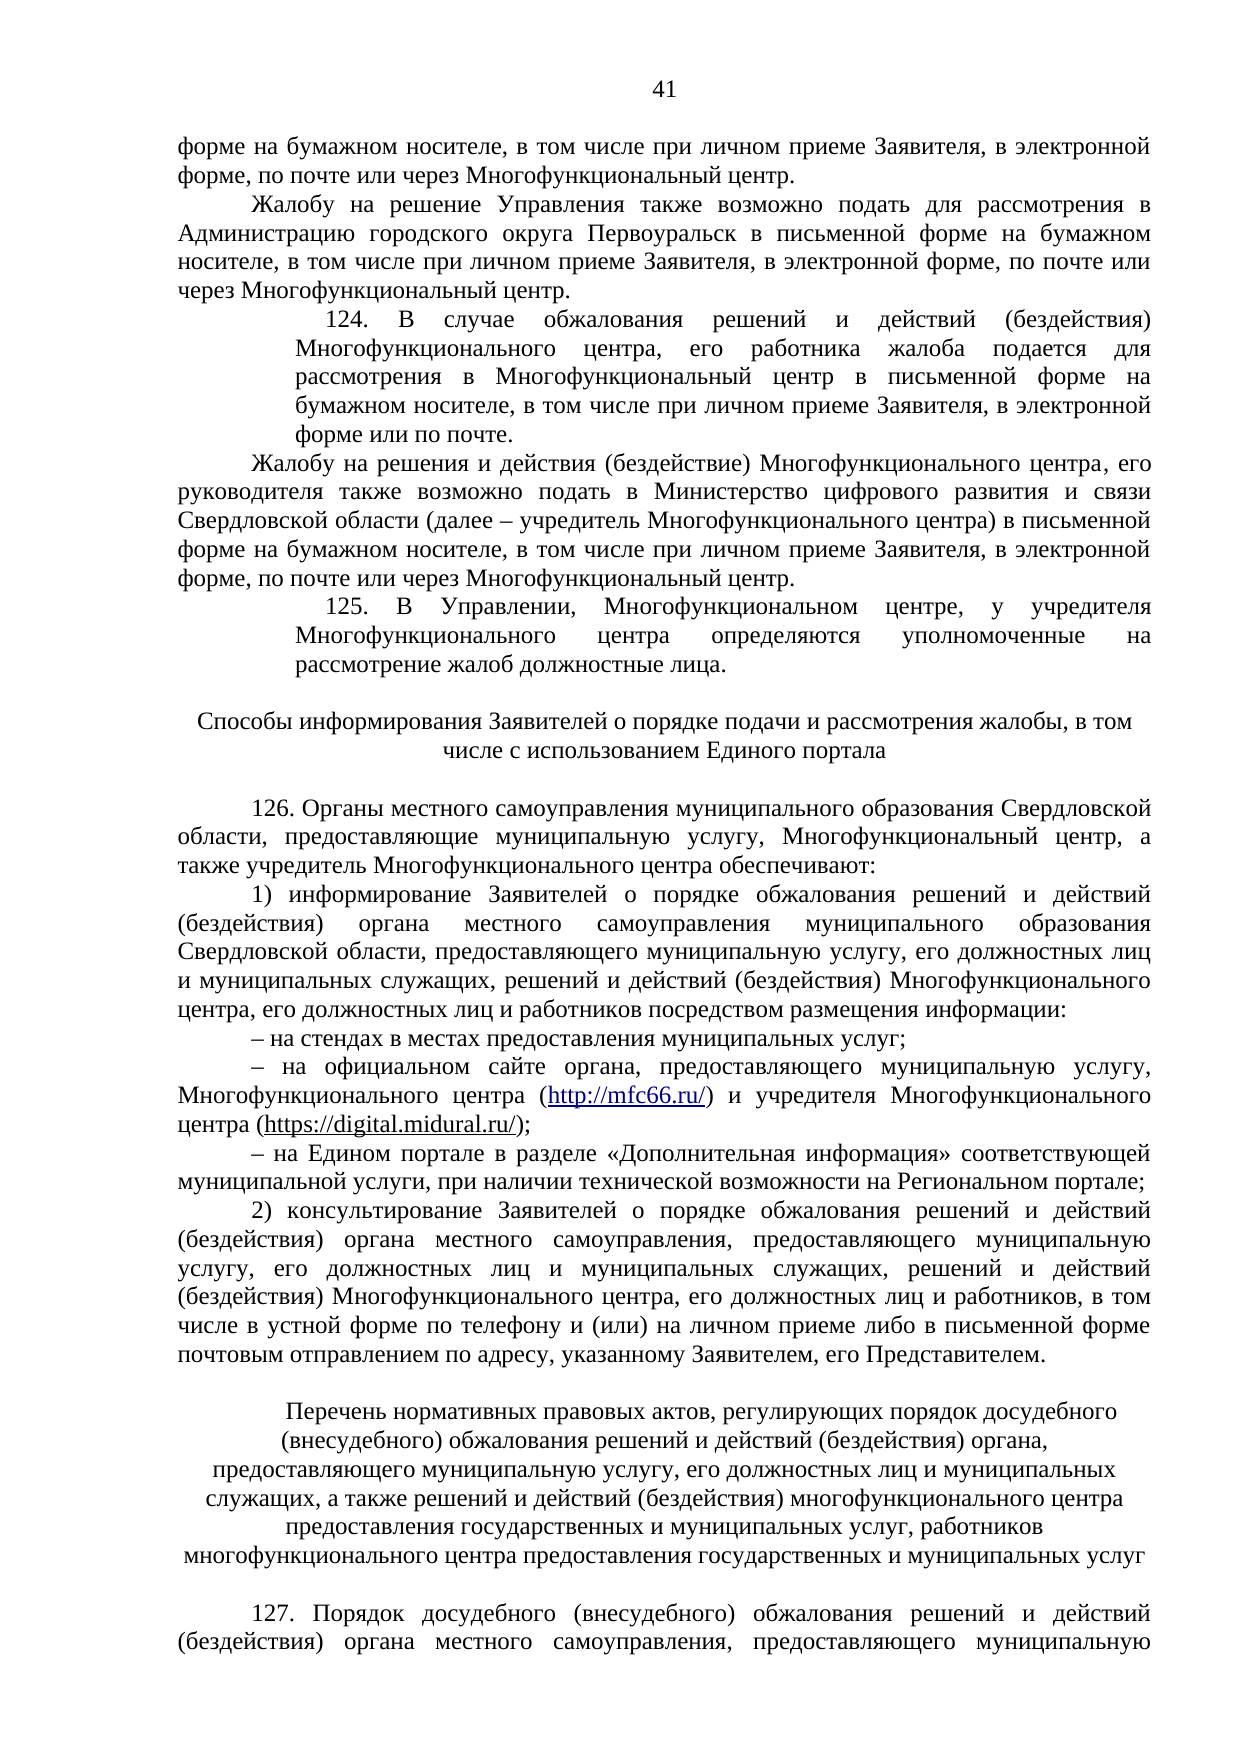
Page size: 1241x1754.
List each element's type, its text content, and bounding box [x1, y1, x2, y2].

list В Управлении, Многофункциональном центре, у учредителя Многофункционального центра определяются уполномоченные на рассмотрение жалоб должностные лица. [251, 591, 1152, 678]
text 1) информирование Заявителей о порядке обжалования решений и действий (бездействия) органа местного самоуправления муниципального образования Свердловской области, предоставляющего муниципальную услугу, его должностных лиц и муниципальных служащих, решений и действий (бездействия) Многофункционального центра, его должностных лиц и работников посредством размещения информации: [177, 879, 1152, 1023]
text Жалобу на решение Управления также возможно подать для рассмотрения в Администрацию городского округа Первоуральск в письменной форме на бумажном носителе, в том числе при личном приеме Заявителя, в электронной форме, по почте или через Многофункциональный центр. [177, 189, 1152, 304]
text – на стендах в местах предоставления муниципальных услуг; [177, 1023, 1152, 1051]
text Перечень нормативных правовых актов, регулирующих порядок досудебного (внесудебного) обжалования решений и действий (бездействия) органа, предоставляющего муниципальную услугу, его должностных лиц и муниципальных служащих, а также решений и действий (бездействия) многофункционального центра предоставления государственных и муниципальных услуг, работников многофункционального центра предоставления государственных и муниципальных услуг [177, 1396, 1152, 1569]
text Жалобу на решения и действия (бездействие) Многофункционального центра, его руководителя также возможно подать в Министерство цифрового развития и связи Свердловской области (далее – учредитель Многофункционального центра) в письменной форме на бумажном носителе, в том числе при личном приеме Заявителя, в электронной форме, по почте или через Многофункциональный центр. [177, 448, 1152, 591]
text 2) консультирование Заявителей о порядке обжалования решений и действий (бездействия) органа местного самоуправления, предоставляющего муниципальную услугу, его должностных лиц и муниципальных служащих, решений и действий (бездействия) Многофункционального центра, его должностных лиц и работников, в том числе в устной форме по телефону и (или) на личном приеме либо в письменной форме почтовым отправлением по адресу, указанному Заявителем, его Представителем. [177, 1195, 1152, 1368]
text форме на бумажном носителе, в том числе при личном приеме Заявителя, в электронной форме, по почте или через Многофункциональный центр. [177, 131, 1152, 189]
text 127. Порядок досудебного (внесудебного) обжалования решений и действий (бездействия) органа местного самоуправления, предоставляющего муниципальную [177, 1598, 1152, 1655]
text – на Едином портале в разделе «Дополнительная информация» соответствующей муниципальной услуги, при наличии технической возможности на Региональном портале; [177, 1138, 1152, 1195]
text 126. Органы местного самоуправления муниципального образования Свердловской области, предоставляющие муниципальную услугу, Многофункциональный центр, а также учредитель Многофункционального центра обеспечивают: [177, 793, 1152, 879]
list В случае обжалования решений и действий (бездействия) Многофункционального центра, его работника жалоба подается для рассмотрения в Многофункциональный центр в письменной форме на бумажном носителе, в том числе при личном приеме Заявителя, в электронной форме или по почте. [251, 304, 1152, 448]
text – на официальном сайте органа, предоставляющего муниципальную услугу, Многофункционального центра (http://mfc66.ru/) и учредителя Многофункционального центра (https://digital.midural.ru/); [177, 1051, 1152, 1138]
text Способы информирования Заявителей о порядке подачи и рассмотрения жалобы, в том числе с использованием Единого портала [177, 706, 1152, 764]
